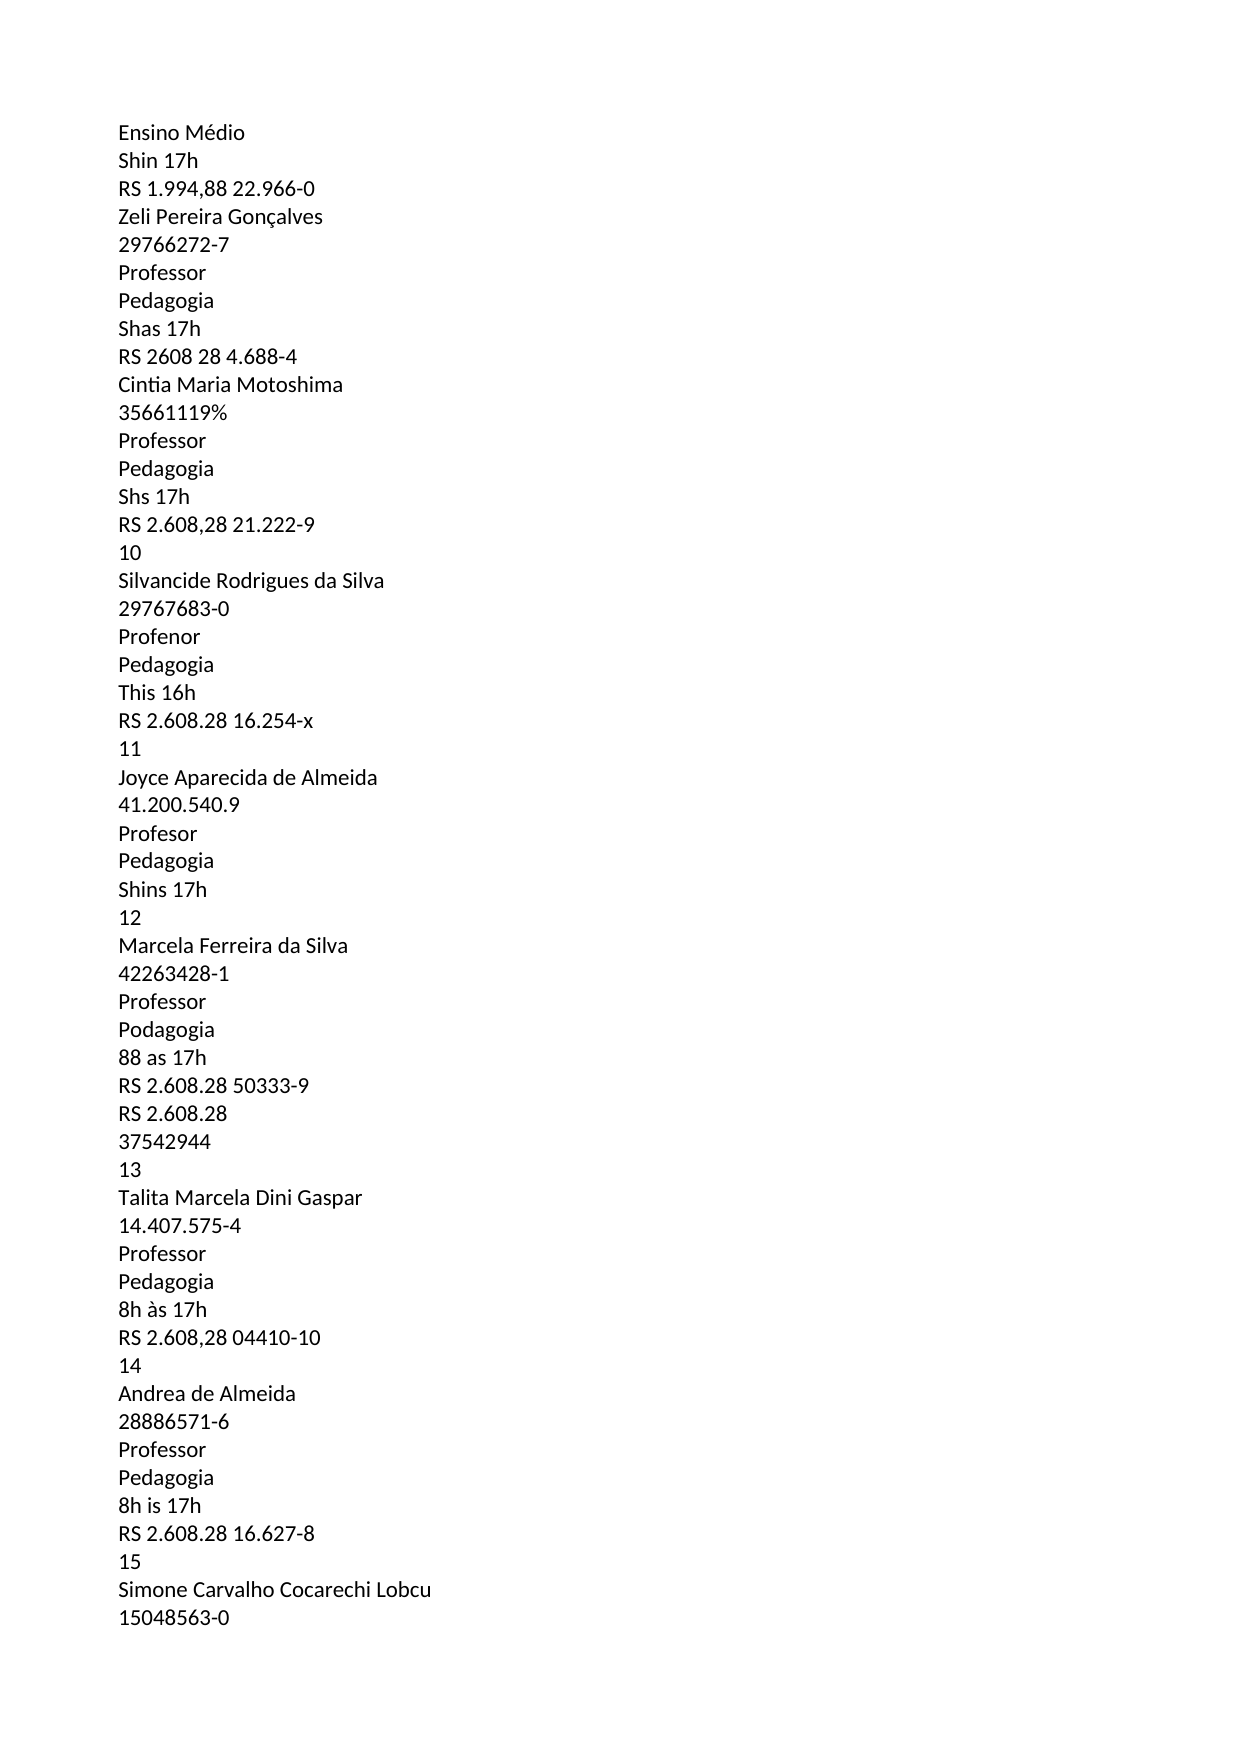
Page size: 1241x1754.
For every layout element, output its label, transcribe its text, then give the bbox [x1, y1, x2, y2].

text Podagogia [118, 1015, 1122, 1043]
text RS 2.608.28 16.627-8 [118, 1519, 1122, 1547]
text Talita Marcela Dini Gaspar [118, 1183, 1122, 1211]
text 12 [118, 903, 1122, 931]
text Shin 17h [118, 146, 1122, 174]
text Ensino Médio [118, 118, 1122, 146]
text Pedagogia [118, 1267, 1122, 1295]
text Shas 17h [118, 314, 1122, 342]
text 28886571-6 [118, 1407, 1122, 1435]
text Marcela Ferreira da Silva [118, 931, 1122, 959]
text RS 2.608,28 21.222-9 [118, 510, 1122, 538]
text Shs 17h [118, 482, 1122, 510]
text 15048563-0 [118, 1603, 1122, 1631]
text 29767683-0 [118, 594, 1122, 622]
text Simone Carvalho Cocarechi Lobcu [118, 1575, 1122, 1603]
text RS 2.608.28 [118, 1099, 1122, 1127]
text 37542944 [118, 1127, 1122, 1155]
text Professor [118, 1239, 1122, 1267]
text 88 as 17h [118, 1043, 1122, 1071]
text 29766272-7 [118, 230, 1122, 258]
text RS 2.608.28 16.254-x [118, 707, 1122, 734]
text RS 1.994,88 22.966-0 [118, 174, 1122, 202]
text 14 [118, 1351, 1122, 1379]
text This 16h [118, 678, 1122, 707]
text Shins 17h [118, 875, 1122, 903]
text 8h às 17h [118, 1295, 1122, 1323]
text 13 [118, 1155, 1122, 1183]
text Pedagogia [118, 847, 1122, 875]
text Joyce Aparecida de Almeida [118, 763, 1122, 791]
text Professor [118, 987, 1122, 1015]
text Professor [118, 426, 1122, 454]
text RS 2608 28 4.688-4 [118, 342, 1122, 370]
text 11 [118, 734, 1122, 763]
text Pedagogia [118, 454, 1122, 482]
text Zeli Pereira Gonçalves [118, 202, 1122, 230]
text 15 [118, 1547, 1122, 1575]
text Pedagogia [118, 651, 1122, 678]
text 35661119% [118, 398, 1122, 426]
text Pedagogia [118, 286, 1122, 314]
text Professor [118, 258, 1122, 286]
text Pedagogia [118, 1463, 1122, 1491]
text RS 2.608,28 04410-10 [118, 1323, 1122, 1351]
text Silvancide Rodrigues da Silva [118, 566, 1122, 594]
text 10 [118, 538, 1122, 566]
text RS 2.608.28 50333-9 [118, 1071, 1122, 1099]
text 41.200.540.9 [118, 791, 1122, 819]
text Cintia Maria Motoshima [118, 370, 1122, 398]
text Andrea de Almeida [118, 1379, 1122, 1407]
text 14.407.575-4 [118, 1211, 1122, 1239]
text Profesor [118, 819, 1122, 847]
text Professor [118, 1435, 1122, 1463]
text Profenor [118, 622, 1122, 651]
text 8h is 17h [118, 1491, 1122, 1519]
text 42263428-1 [118, 959, 1122, 987]
